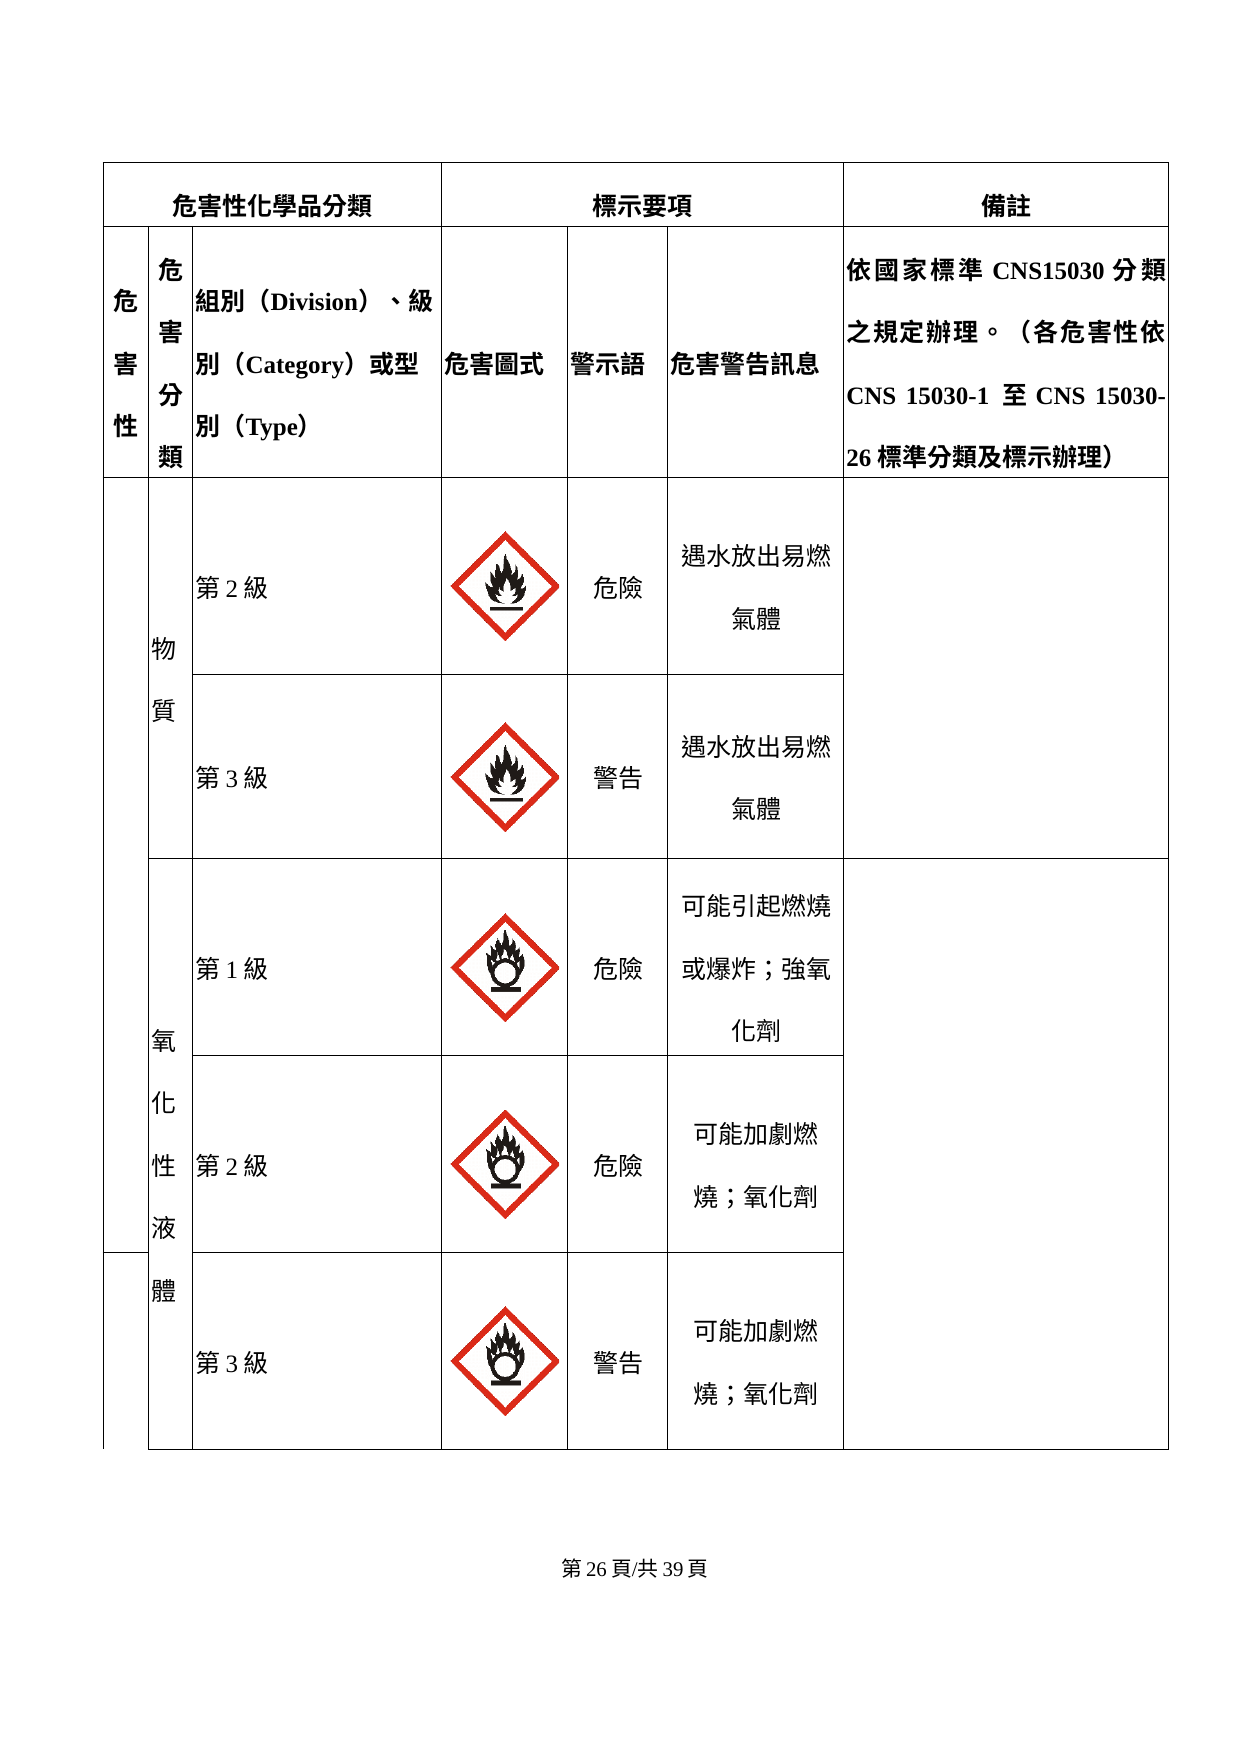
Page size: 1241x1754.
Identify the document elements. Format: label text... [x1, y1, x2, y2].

table_cell [844, 859, 1168, 1449]
table_cell 第2級 [193, 1056, 441, 1252]
table_cell 危害圖式 [442, 227, 567, 477]
table_cell [104, 1055, 148, 1252]
table_cell 危害警告訊息 [668, 227, 843, 477]
table_cell [442, 1253, 567, 1449]
table_cell 可能引起燃燒或爆炸；強氧化劑 [668, 859, 843, 1055]
table_cell [104, 674, 148, 858]
table_cell 危險 [568, 1056, 667, 1252]
table_cell 氧化性液體 [149, 859, 192, 1449]
table_header 危害性化學品分類 [104, 163, 441, 226]
table_cell 警告 [568, 675, 667, 858]
table_cell 可能加劇燃燒；氧化劑 [668, 1253, 843, 1449]
table_cell [442, 859, 567, 1055]
table_cell 危害性 [104, 227, 148, 477]
table_cell [104, 858, 148, 1055]
table_cell 依國家標準CNS15030分類之規定辦理。（各危害性依CNS 15030-1 至CNS 15030-26 標準分類及標示辦理） [844, 227, 1168, 477]
table_cell 危險 [568, 859, 667, 1055]
table_cell 第1級 [193, 859, 441, 1055]
table_cell 組別（Division）、級別（Category）或型別（Type） [193, 227, 441, 477]
table_cell [104, 478, 148, 674]
table_cell 物質 [149, 478, 192, 858]
table_cell 遇水放出易燃氣體 [668, 478, 843, 674]
table_cell 第3級 [193, 1253, 441, 1449]
table_cell [442, 675, 567, 858]
table_cell [442, 1056, 567, 1252]
table_cell 危險 [568, 478, 667, 674]
table_cell 警示語 [568, 227, 667, 477]
table_cell [844, 478, 1168, 858]
table_cell 第2級 [193, 478, 441, 674]
table_cell [442, 478, 567, 674]
table_header 標示要項 [442, 163, 843, 226]
table_cell [104, 1253, 148, 1449]
table_header 備註 [844, 163, 1168, 226]
table_cell 第3級 [193, 675, 441, 858]
table_cell 警告 [568, 1253, 667, 1449]
table_cell 危害分類 [149, 227, 192, 477]
table_cell 遇水放出易燃氣體 [668, 675, 843, 858]
table_cell 可能加劇燃燒；氧化劑 [668, 1056, 843, 1252]
